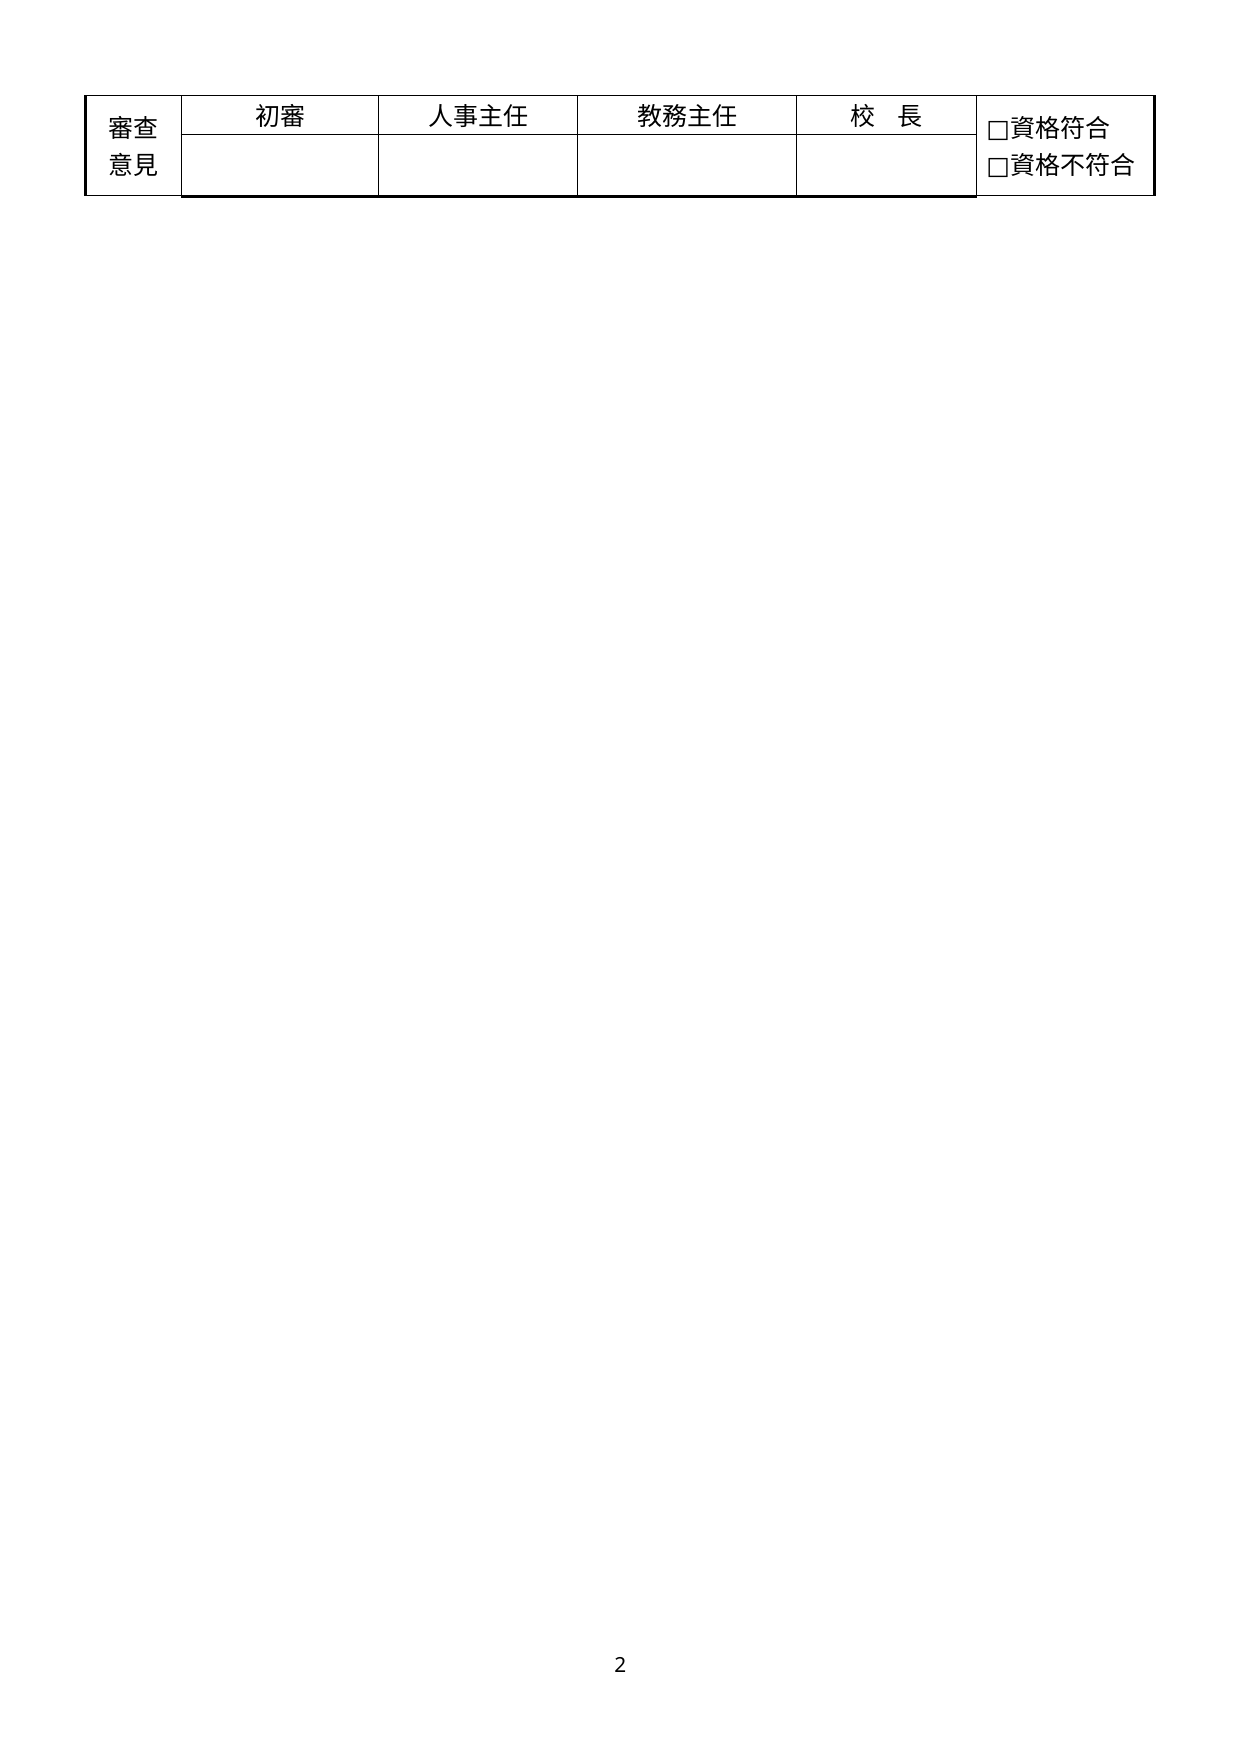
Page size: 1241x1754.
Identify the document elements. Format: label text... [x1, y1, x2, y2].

table_cell [797, 135, 976, 194]
table_cell 人事主任 [379, 96, 577, 134]
table_cell 教務主任 [578, 96, 796, 134]
table_cell 審查 意見 [87, 96, 181, 194]
table_cell 校 長 [797, 96, 976, 134]
table_cell 初審 [182, 96, 378, 134]
table_cell [578, 135, 796, 194]
table_cell □資格符合 □資格不符合 [977, 96, 1153, 194]
table_cell [379, 135, 577, 194]
table_cell [182, 135, 378, 194]
